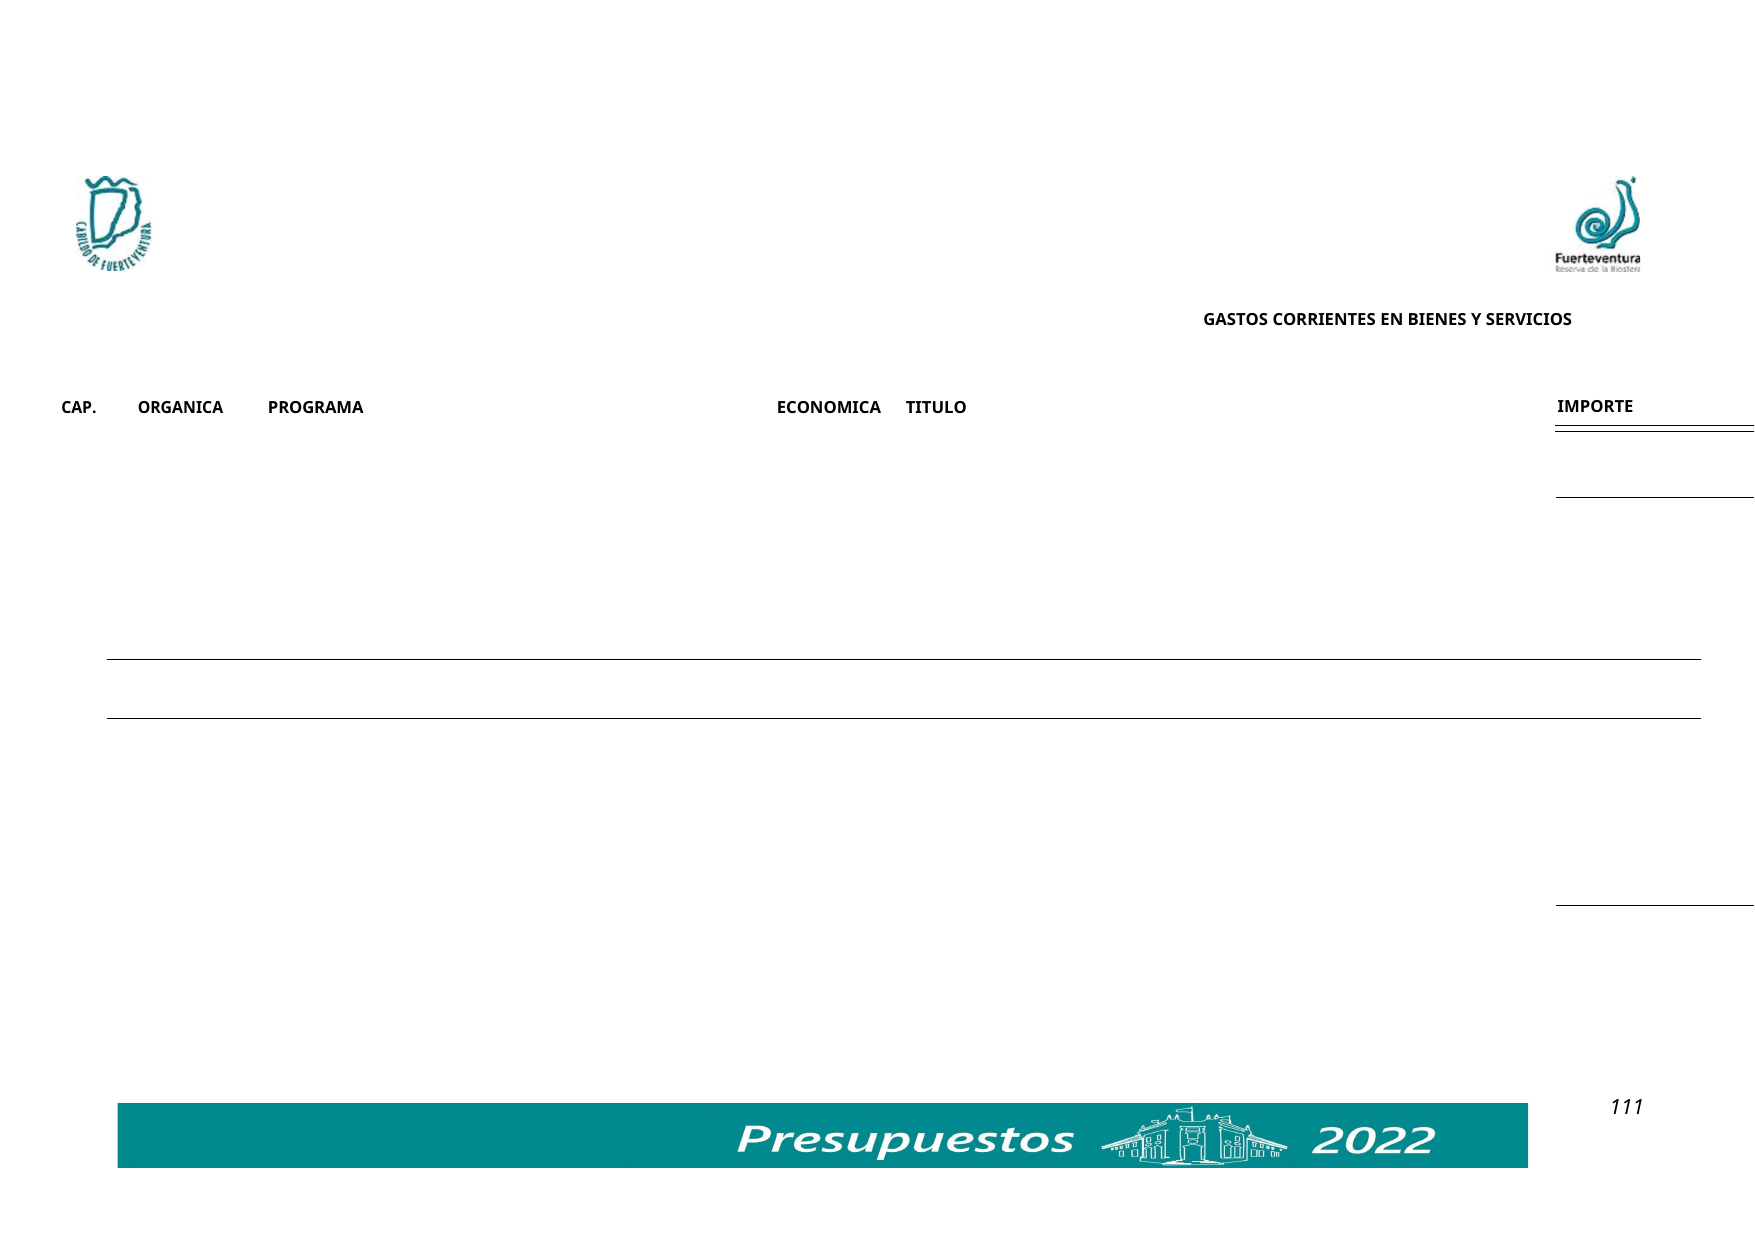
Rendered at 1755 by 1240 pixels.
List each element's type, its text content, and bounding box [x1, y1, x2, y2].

table_cell 4140E [1556, 975, 1754, 1011]
table_cell 4140B [1556, 816, 1754, 863]
table_cell 4140E [1556, 940, 1754, 975]
table_cell 4140B [1556, 674, 1754, 710]
table_cell 4140B [1556, 781, 1754, 816]
table_cell 4140B [1556, 745, 1754, 781]
text CAP. ORGANICA PROGRAMA [61, 395, 376, 418]
table_cell 4140E [1556, 906, 1754, 940]
table_header [1556, 456, 1754, 497]
table_cell 4140B [1556, 533, 1754, 568]
table_cell 4140E [1556, 1011, 1754, 1046]
text ECONOMICA [777, 395, 893, 418]
table_cell 4140B [1556, 498, 1754, 532]
table_cell 4140B [1556, 710, 1754, 745]
table_cell [1556, 863, 1754, 905]
table_cell 4140B [1556, 639, 1754, 674]
table_cell 4140B [1556, 604, 1754, 639]
text IMPORTE [1557, 395, 1669, 417]
text TITULO [906, 395, 976, 418]
table_cell 4140B [1556, 568, 1754, 603]
